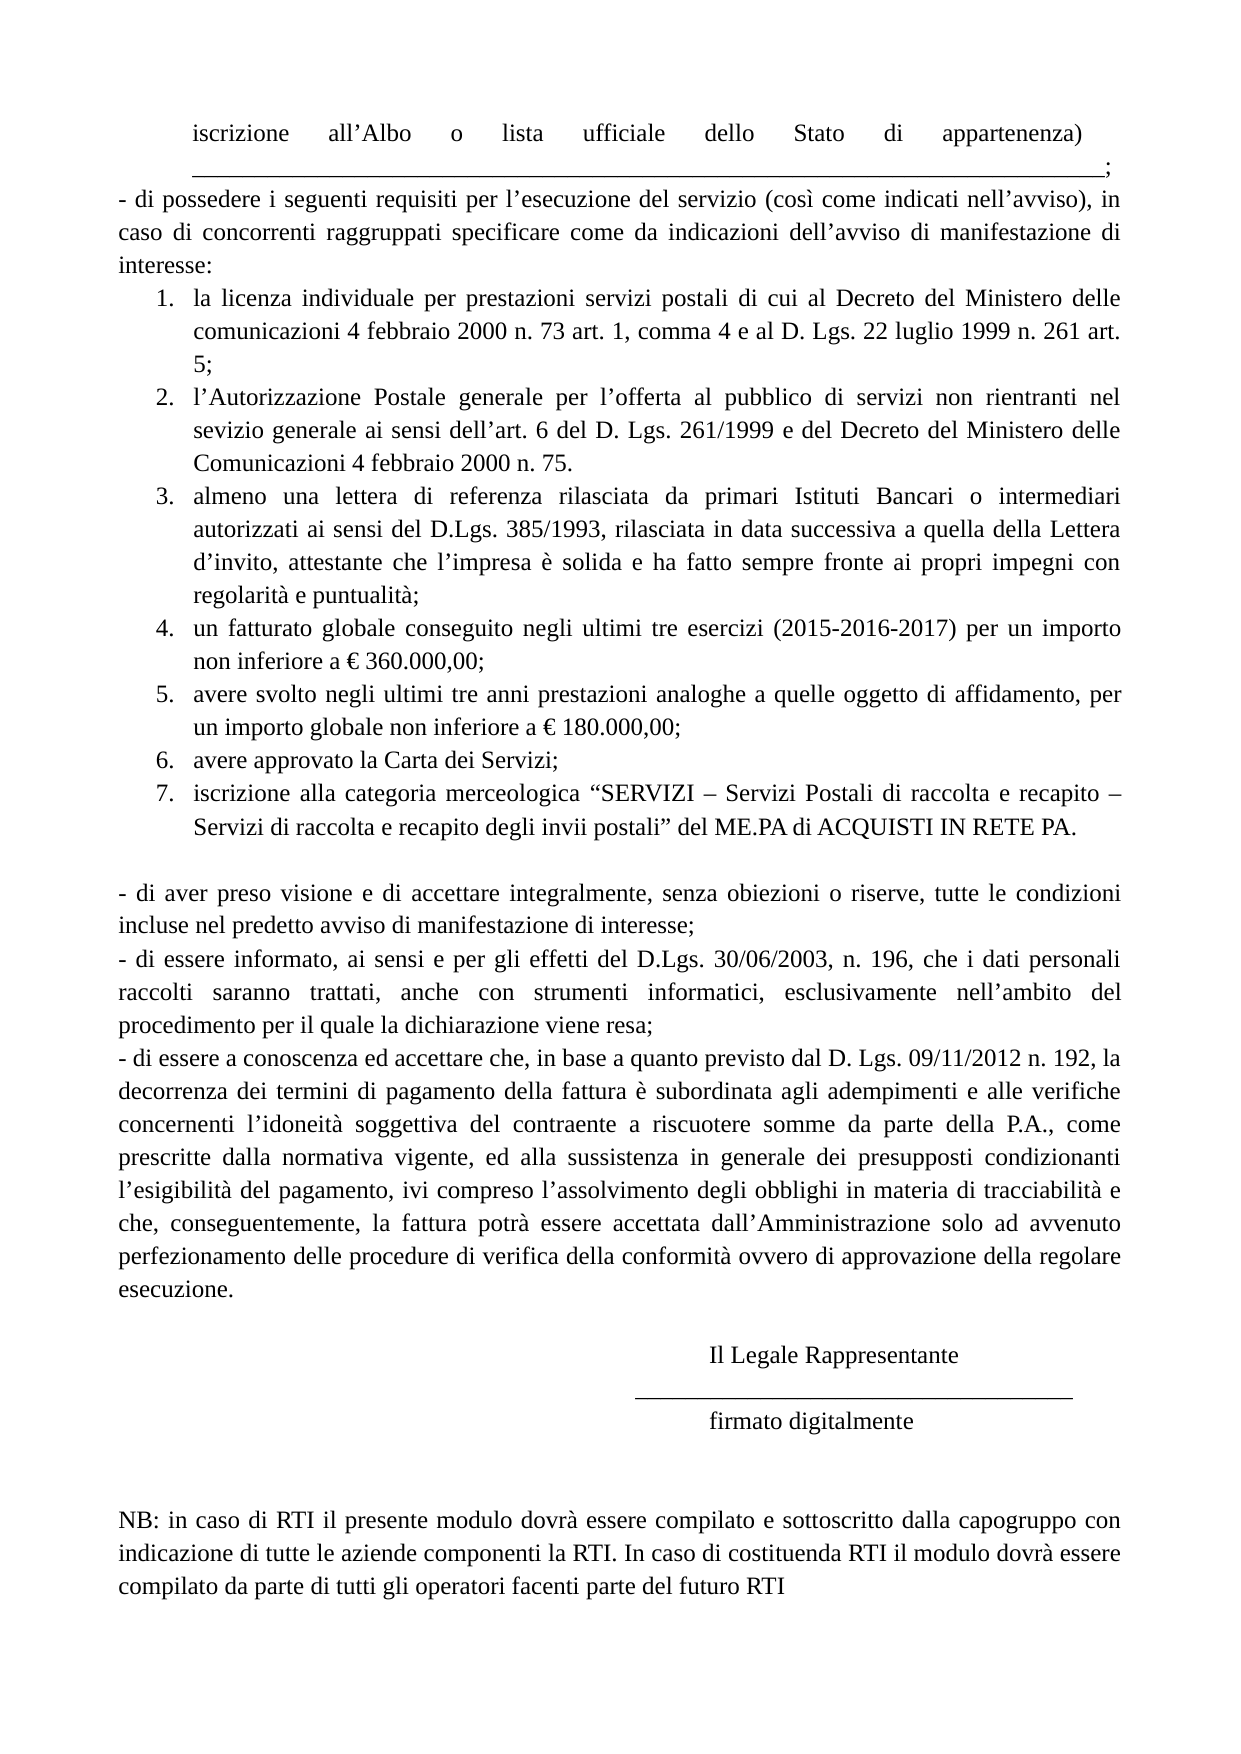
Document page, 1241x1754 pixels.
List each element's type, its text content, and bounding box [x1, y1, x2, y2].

text ___________________________________ [118, 1373, 1122, 1402]
list l’Autorizzazione Postale generale per l’offerta al pubblico di servizi non rientranti nel sevizio generale ai sensi dell’art. 6 del D. Lgs. 261/1999 e del Decreto del Ministero delle Comunicazioni 4 febbraio 2000 n. 75. [156, 382, 1122, 477]
list un fatturato globale conseguito negli ultimi tre esercizi (2015-2016-2017) per un importo non inferiore a € 360.000,00; [156, 613, 1122, 675]
text - di aver preso visione e di accettare integralmente, senza obiezioni o riserve, tutte le condizioni incluse nel predetto avviso di manifestazione di interesse; [118, 878, 1122, 939]
text iscrizione all’Albo o lista ufficiale dello Stato di appartenenza) _________________________________________________________________________; [118, 118, 1122, 180]
text firmato digitalmente [118, 1406, 1122, 1435]
list iscrizione alla categoria merceologica “SERVIZI – Servizi Postali di raccolta e recapito – Servizi di raccolta e recapito degli invii postali” del ME.PA di ACQUISTI IN RETE PA. [156, 778, 1122, 840]
text - di essere a conoscenza ed accettare che, in base a quanto previsto dal D. Lgs. 09/11/2012 n. 192, la decorrenza dei termini di pagamento della fattura è subordinata agli adempimenti e alle verifiche concernenti l’idoneità soggettiva del contraente a riscuotere somme da parte della P.A., come prescritte dalla normativa vigente, ed alla sussistenza in generale dei presupposti condizionanti l’esigibilità del pagamento, ivi compreso l’assolvimento degli obblighi in materia di tracciabilità e che, conseguentemente, la fattura potrà essere accettata dall’Amministrazione solo ad avvenuto perfezionamento delle procedure di verifica della conformità ovvero di approvazione della regolare esecuzione. [118, 1043, 1122, 1303]
text Il Legale Rappresentante [118, 1340, 1122, 1369]
text NB: in caso di RTI il presente modulo dovrà essere compilato e sottoscritto dalla capogruppo con indicazione di tutte le aziende componenti la RTI. In caso di costituenda RTI il modulo dovrà essere compilato da parte di tutti gli operatori facenti parte del futuro RTI [118, 1505, 1122, 1600]
list almeno una lettera di referenza rilasciata da primari Istituti Bancari o intermediari autorizzati ai sensi del D.Lgs. 385/1993, rilasciata in data successiva a quella della Lettera d’invito, attestante che l’impresa è solida e ha fatto sempre fronte ai propri impegni con regolarità e puntualità; [156, 481, 1122, 609]
list avere approvato la Carta dei Servizi; [156, 746, 1122, 774]
text - di essere informato, ai sensi e per gli effetti del D.Lgs. 30/06/2003, n. 196, che i dati personali raccolti saranno trattati, anche con strumenti informatici, esclusivamente nell’ambito del procedimento per il quale la dichiarazione viene resa; [118, 944, 1122, 1038]
list la licenza individuale per prestazioni servizi postali di cui al Decreto del Ministero delle comunicazioni 4 febbraio 2000 n. 73 art. 1, comma 4 e al D. Lgs. 22 luglio 1999 n. 261 art. 5; [156, 283, 1122, 378]
list avere svolto negli ultimi tre anni prestazioni analoghe a quelle oggetto di affidamento, per un importo globale non inferiore a € 180.000,00; [156, 679, 1122, 741]
text - di possedere i seguenti requisiti per l’esecuzione del servizio (così come indicati nell’avviso), in caso di concorrenti raggruppati specificare come da indicazioni dell’avviso di manifestazione di interesse: [118, 184, 1122, 279]
